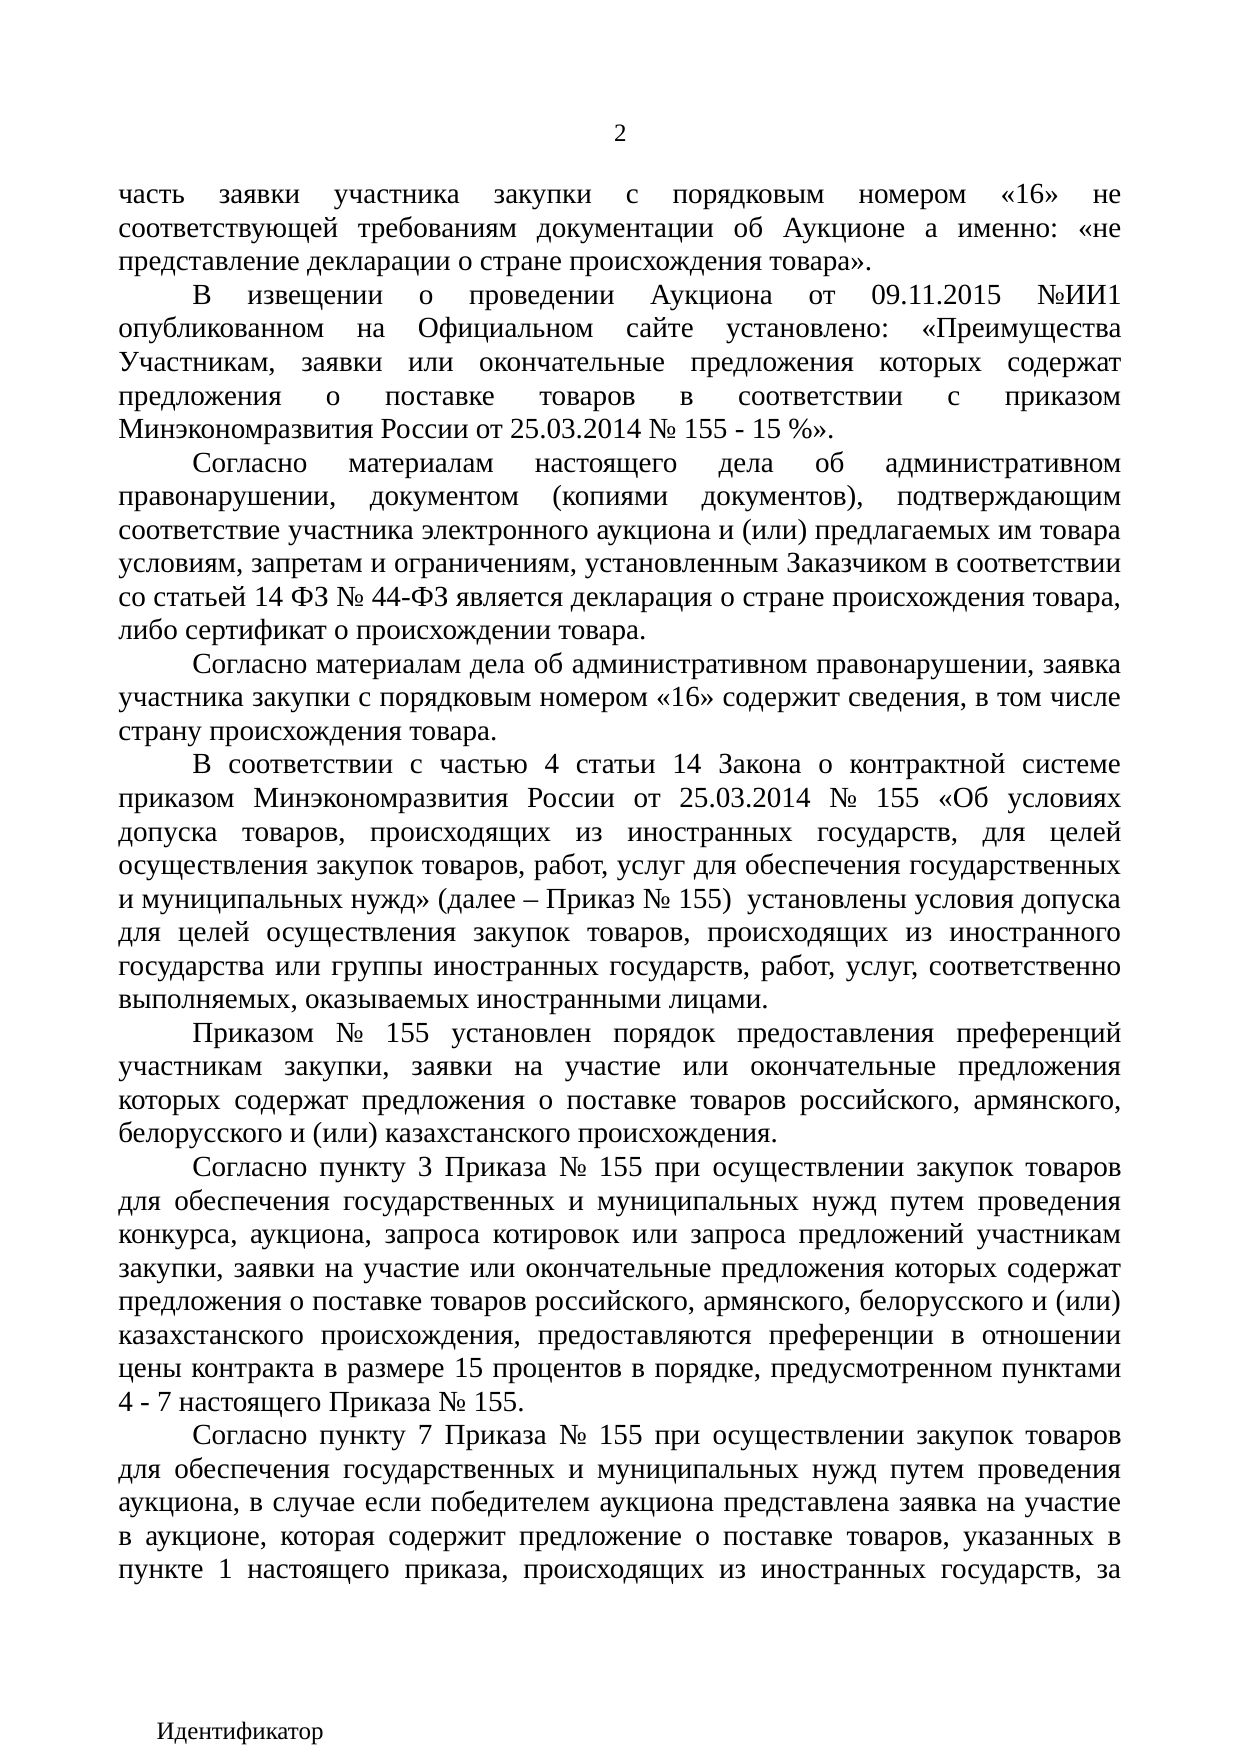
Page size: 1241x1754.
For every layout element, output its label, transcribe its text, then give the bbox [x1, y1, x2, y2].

text Согласно материалам настоящего дела об административном правонарушении, документом (копиями документов), подтверждающим соответствие участника электронного аукциона и (или) предлагаемых им товара условиям, запретам и ограничениям, установленным Заказчиком в соответствии со статьей 14 ФЗ № 44-ФЗ является декларация о стране происхождения товара, либо сертификат о происхождении товара. [118, 445, 1122, 646]
text Согласно пункту 3 Приказа № 155 при осуществлении закупок товаров для обеспечения государственных и муниципальных нужд путем проведения конкурса, аукциона, запроса котировок или запроса предложений участникам закупки, заявки на участие или окончательные предложения которых содержат предложения о поставке товаров российского, армянского, белорусского и (или) казахстанского происхождения, предоставляются преференции в отношении цены контракта в размере 15 процентов в порядке, предусмотренном пунктами 4 - 7 настоящего Приказа № 155. [118, 1149, 1122, 1417]
text В соответствии с частью 4 статьи 14 Закона о контрактной системе приказом Минэкономразвития России от 25.03.2014 № 155 «Об условиях допуска товаров, происходящих из иностранных государств, для целей осуществления закупок товаров, работ, услуг для обеспечения государственных и муниципальных нужд» (далее – Приказ № 155) установлены условия допуска для целей осуществления закупок товаров, происходящих из иностранного государства или группы иностранных государств, работ, услуг, соответственно выполняемых, оказываемых иностранными лицами. [118, 747, 1122, 1015]
text Согласно пункту 7 Приказа № 155 при осуществлении закупок товаров для обеспечения государственных и муниципальных нужд путем проведения аукциона, в случае если победителем аукциона представлена заявка на участие в аукционе, которая содержит предложение о поставке товаров, указанных в пункте 1 настоящего приказа, происходящих из иностранных государств, за [118, 1417, 1122, 1585]
text Согласно материалам дела об административном правонарушении, заявка участника закупки с порядковым номером «16» содержит сведения, в том числе страну происхождения товара. [118, 646, 1122, 747]
text Приказом № 155 установлен порядок предоставления преференций участникам закупки, заявки на участие или окончательные предложения которых содержат предложения о поставке товаров российского, армянского, белорусского и (или) казахстанского происхождения. [118, 1015, 1122, 1149]
text часть заявки участника закупки с порядковым номером «16» не соответствующей требованиям документации об Аукционе а именно: «не представление декларации о стране происхождения товара». [118, 176, 1122, 277]
text В извещении о проведении Аукциона от 09.11.2015 №ИИ1 опубликованном на Официальном сайте установлено: «Преимущества Участникам, заявки или окончательные предложения которых содержат предложения о поставке товаров в соответствии с приказом Минэкономразвития России от 25.03.2014 № 155 - 15 %». [118, 277, 1122, 445]
